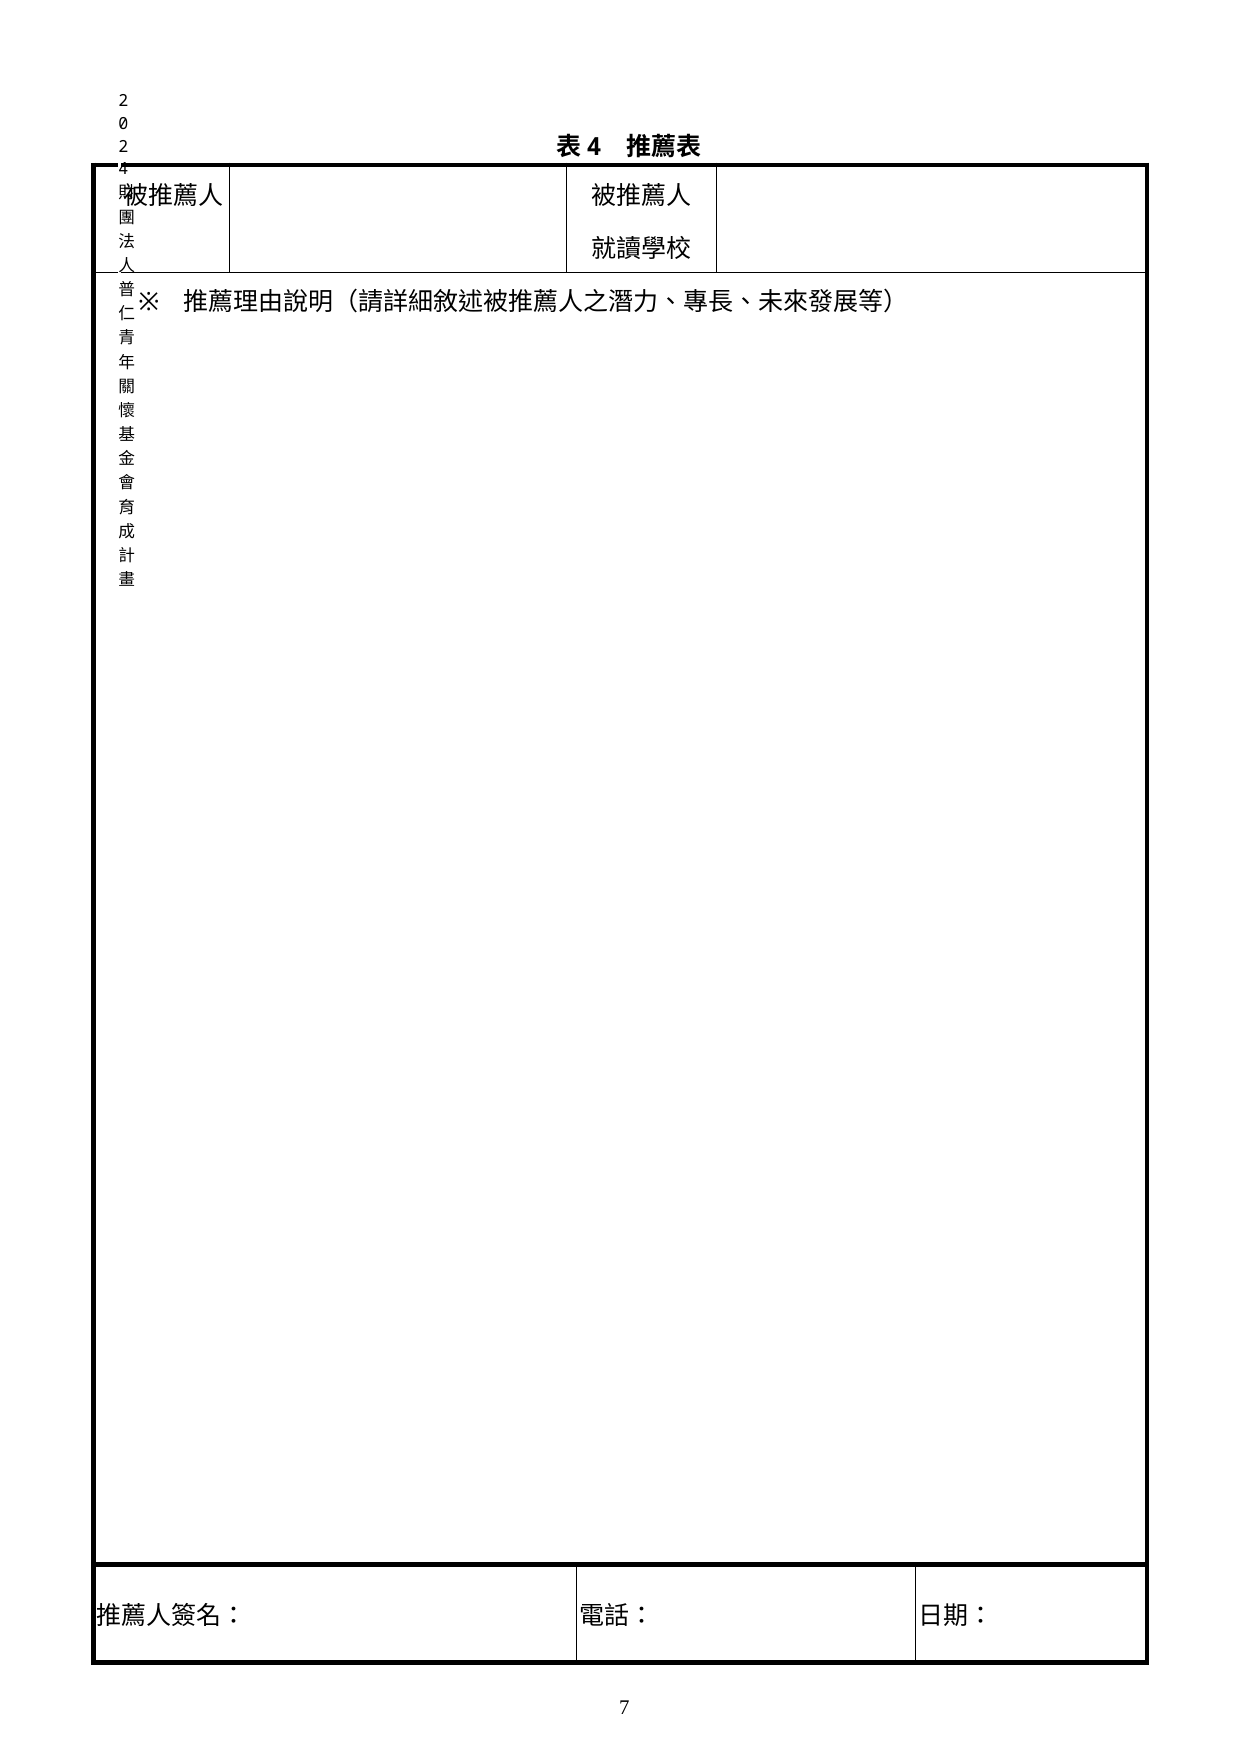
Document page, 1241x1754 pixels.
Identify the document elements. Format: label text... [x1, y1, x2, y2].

table_cell 日期： [916, 1567, 1145, 1660]
table_cell 推薦人簽名： [96, 1567, 576, 1660]
table_cell 電話： [577, 1567, 915, 1660]
text 表4 推薦表 [121, 125, 1122, 162]
table_header 被推薦人 [121, 167, 229, 272]
table_header [717, 167, 1145, 272]
table_cell 推薦理由說明（請詳細敘述被推薦人之潛力、專長、未來發展等） [96, 273, 1145, 1562]
table_header [230, 167, 566, 272]
table_header [96, 167, 118, 272]
table_header 被推薦人 就讀學校 [567, 167, 716, 272]
